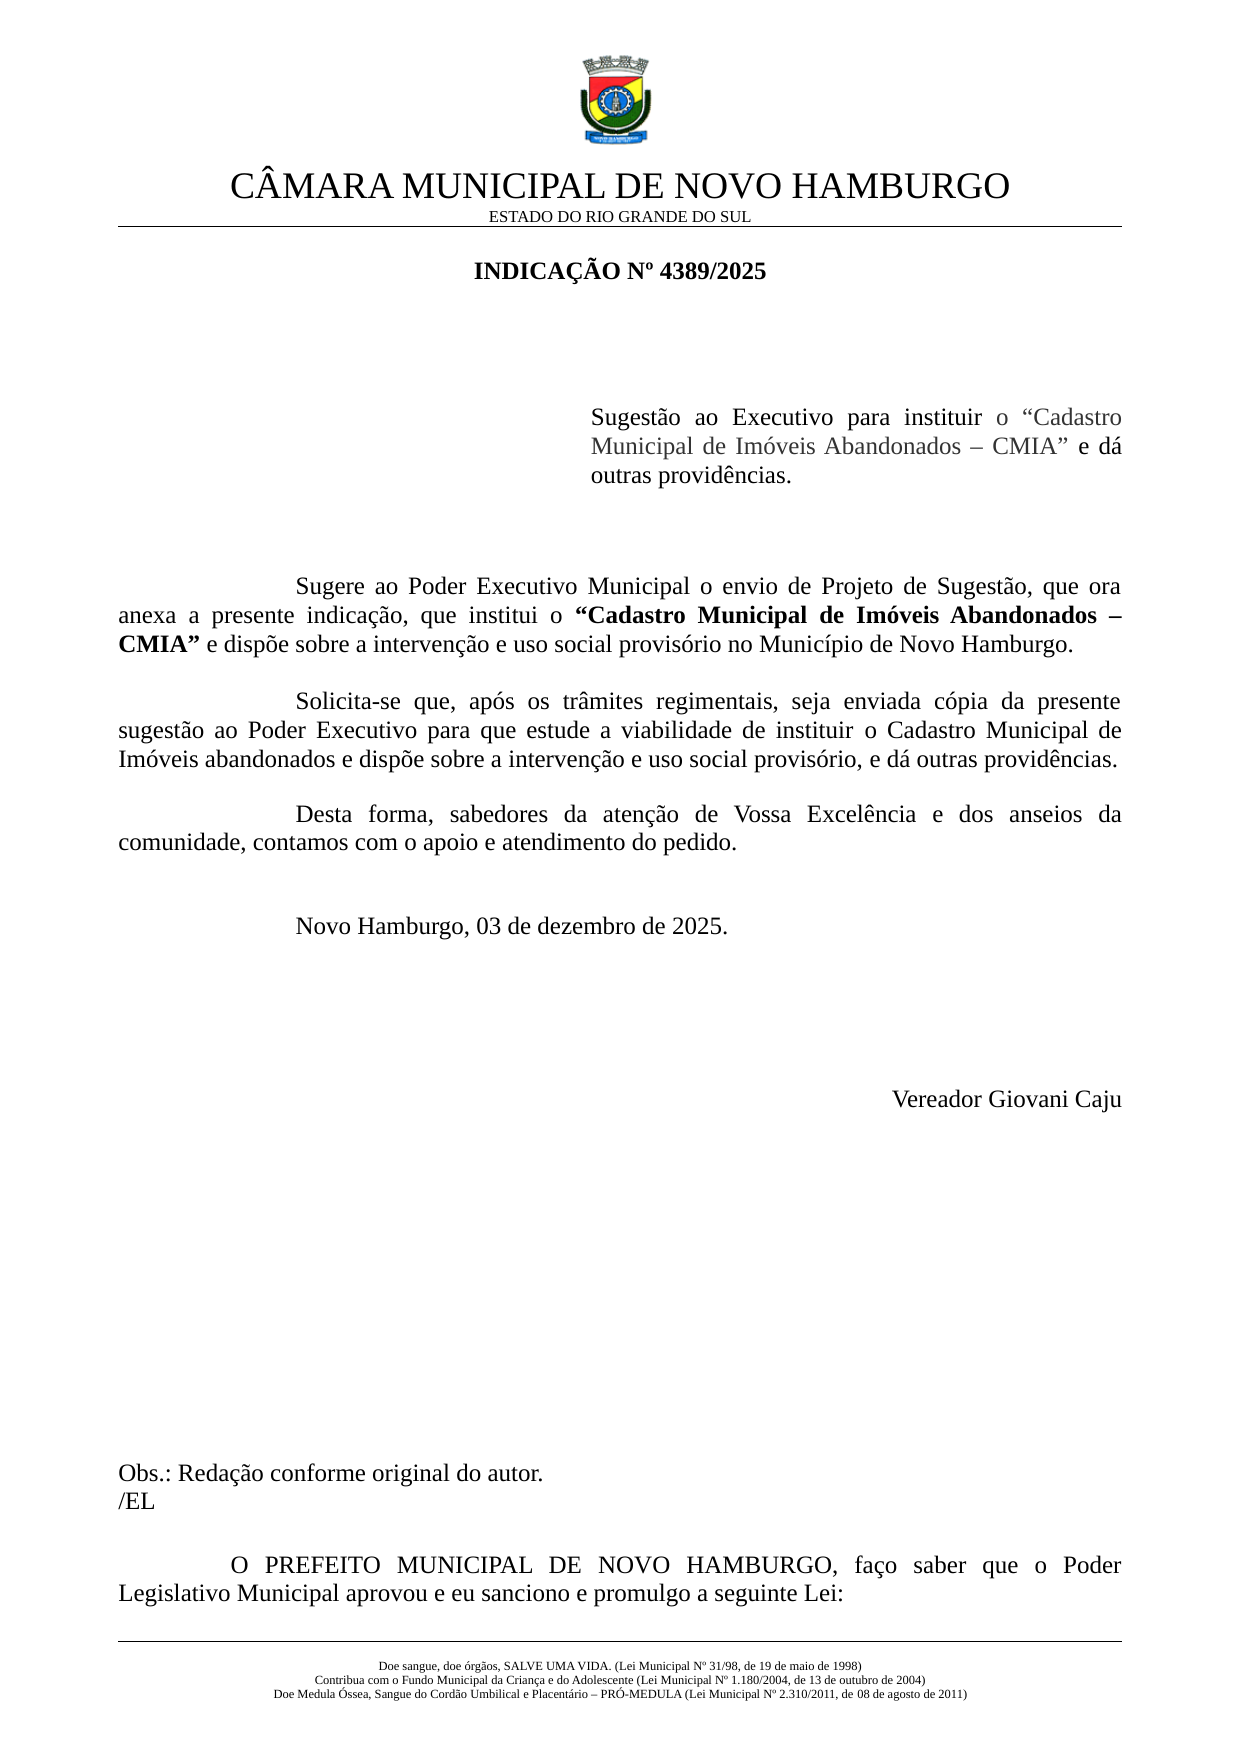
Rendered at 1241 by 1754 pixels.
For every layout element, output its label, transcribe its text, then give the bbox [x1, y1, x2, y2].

text /EL [118, 1486, 1122, 1515]
text Sugere ao Poder Executivo Municipal o envio de Projeto de Sugestão, que ora anexa a presente indicação, que institui o “Cadastro Municipal de Imóveis Abandonados – CMIA” e dispõe sobre a intervenção e uso social provisório no Município de Novo Hamburgo. [118, 571, 1122, 657]
text Vereador Giovani Caju [118, 1084, 1122, 1113]
text Novo Hamburgo, 03 de dezembro de 2025. [118, 911, 1122, 940]
picture [574, 48, 655, 149]
text Sugestão ao Executivo para instituir o “Cadastro Municipal de Imóveis Abandonados – CMIA” e dá outras providências. [591, 402, 1122, 488]
text O PREFEITO MUNICIPAL DE NOVO HAMBURGO, faço saber que o Poder Legislativo Municipal aprovou e eu sanciono e promulgo a seguinte Lei: [118, 1550, 1122, 1607]
text Obs.: Redação conforme original do autor. [118, 1458, 1122, 1486]
text INDICAÇÃO Nº 4389/2025 [118, 256, 1122, 285]
text Desta forma, sabedores da atenção de Vossa Excelência e dos anseios da comunidade, contamos com o apoio e atendimento do pedido. [118, 799, 1122, 856]
text Solicita-se que, após os trâmites regimentais, seja enviada cópia da presente sugestão ao Poder Executivo para que estude a viabilidade de instituir o Cadastro Municipal de Imóveis abandonados e dispõe sobre a intervenção e uso social provisório, e dá outras providências. [118, 686, 1122, 772]
